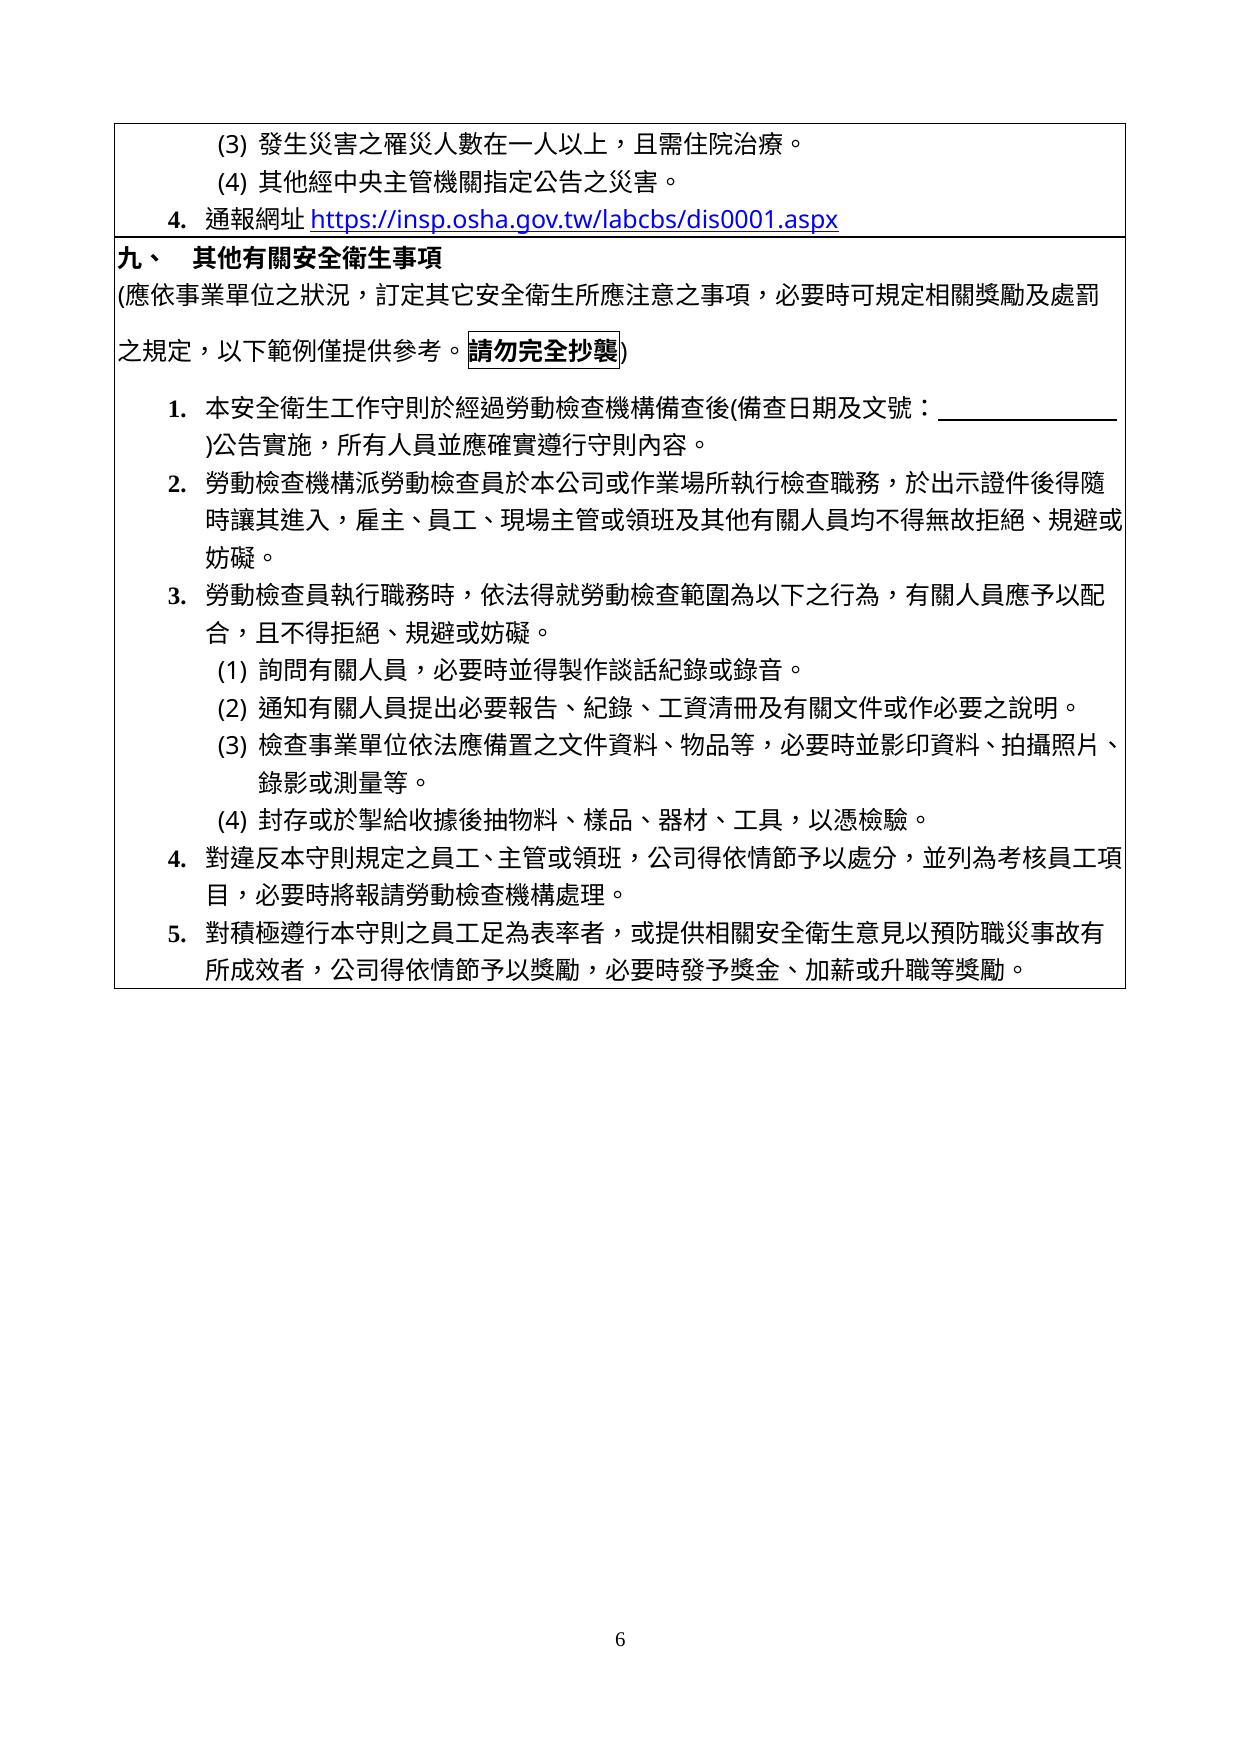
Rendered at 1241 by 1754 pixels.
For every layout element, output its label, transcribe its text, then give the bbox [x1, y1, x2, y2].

table_cell 其他有關安全衛生事項 (應依事業單位之狀況，訂定其它安全衛生所應注意之事項，必要時可規定相關獎勵及處罰之規定，以下範例僅提供參考。請勿完全抄襲) 本安全衛生工作守則於經過勞動檢查機構備查後(備查日期及文號： )公告實施，所有人員並應確實遵行守則內容。 勞動檢查機構派勞動檢查員於本公司或作業場所執行檢查職務，於出示證件後得隨時讓其進入，雇主、員工、現場主管或領班及其他有關人員均不得無故拒絕、規避或妨礙。 勞動檢查員執行職務時，依法得就勞動檢查範圍為以下之行為，有關人員應予以配合，且不得拒絕、規避或妨礙。 詢問有關人員，必要時並得製作談話紀錄或錄音。 通知有關人員提出必要報告、紀錄、工資清冊及有關文件或作必要之說明。 檢查事業單位依法應備置之文件資料、物品等，必要時並影印資料、拍攝照片、錄影或測量等。 封存或於掣給收據後抽物料、樣品、器材、工具，以憑檢驗。 對違反本守則規定之員工、主管或領班，公司得依情節予以處分，並列為考核員工項目，必要時將報請勞動檢查機構處理。 對積極遵行本守則之員工足為表率者，或提供相關安全衛生意見以預防職災事故有所成效者，公司得依情節予以獎勵，必要時發予獎金、加薪或升職等獎勵。 [115, 238, 1125, 987]
table_cell 事故通報與報告 任何事故或意外狀況無論大小、有無人員受傷或機械設備損壞，除立即依權責予以應變處理外，並即向現場主管或領班報告，隱匿不報者，將予以處分。 主管或領班在接獲通報後，應立即依情況及規定予以必要之處置，事後並填寫事故報告單交送職業安全衛生管理人員。 勞動場所發生下列職業災害之一時，現場主管或領班應立即向職業安全衛生管理人員及雇主報告，除必要之急救、搶救外，非經司法機關或檢查機構許可，不得移動或破壞現場。雇主並應於8小時內通報檢查機構： 發生死亡災害者。 發生災害之罹災人數在三人以上。 發生災害之罹災人數在一人以上，且需住院治療。 其他經中央主管機關指定公告之災害。 通報網址https://insp.osha.gov.tw/labcbs/dis0001.aspx [115, 124, 1125, 236]
